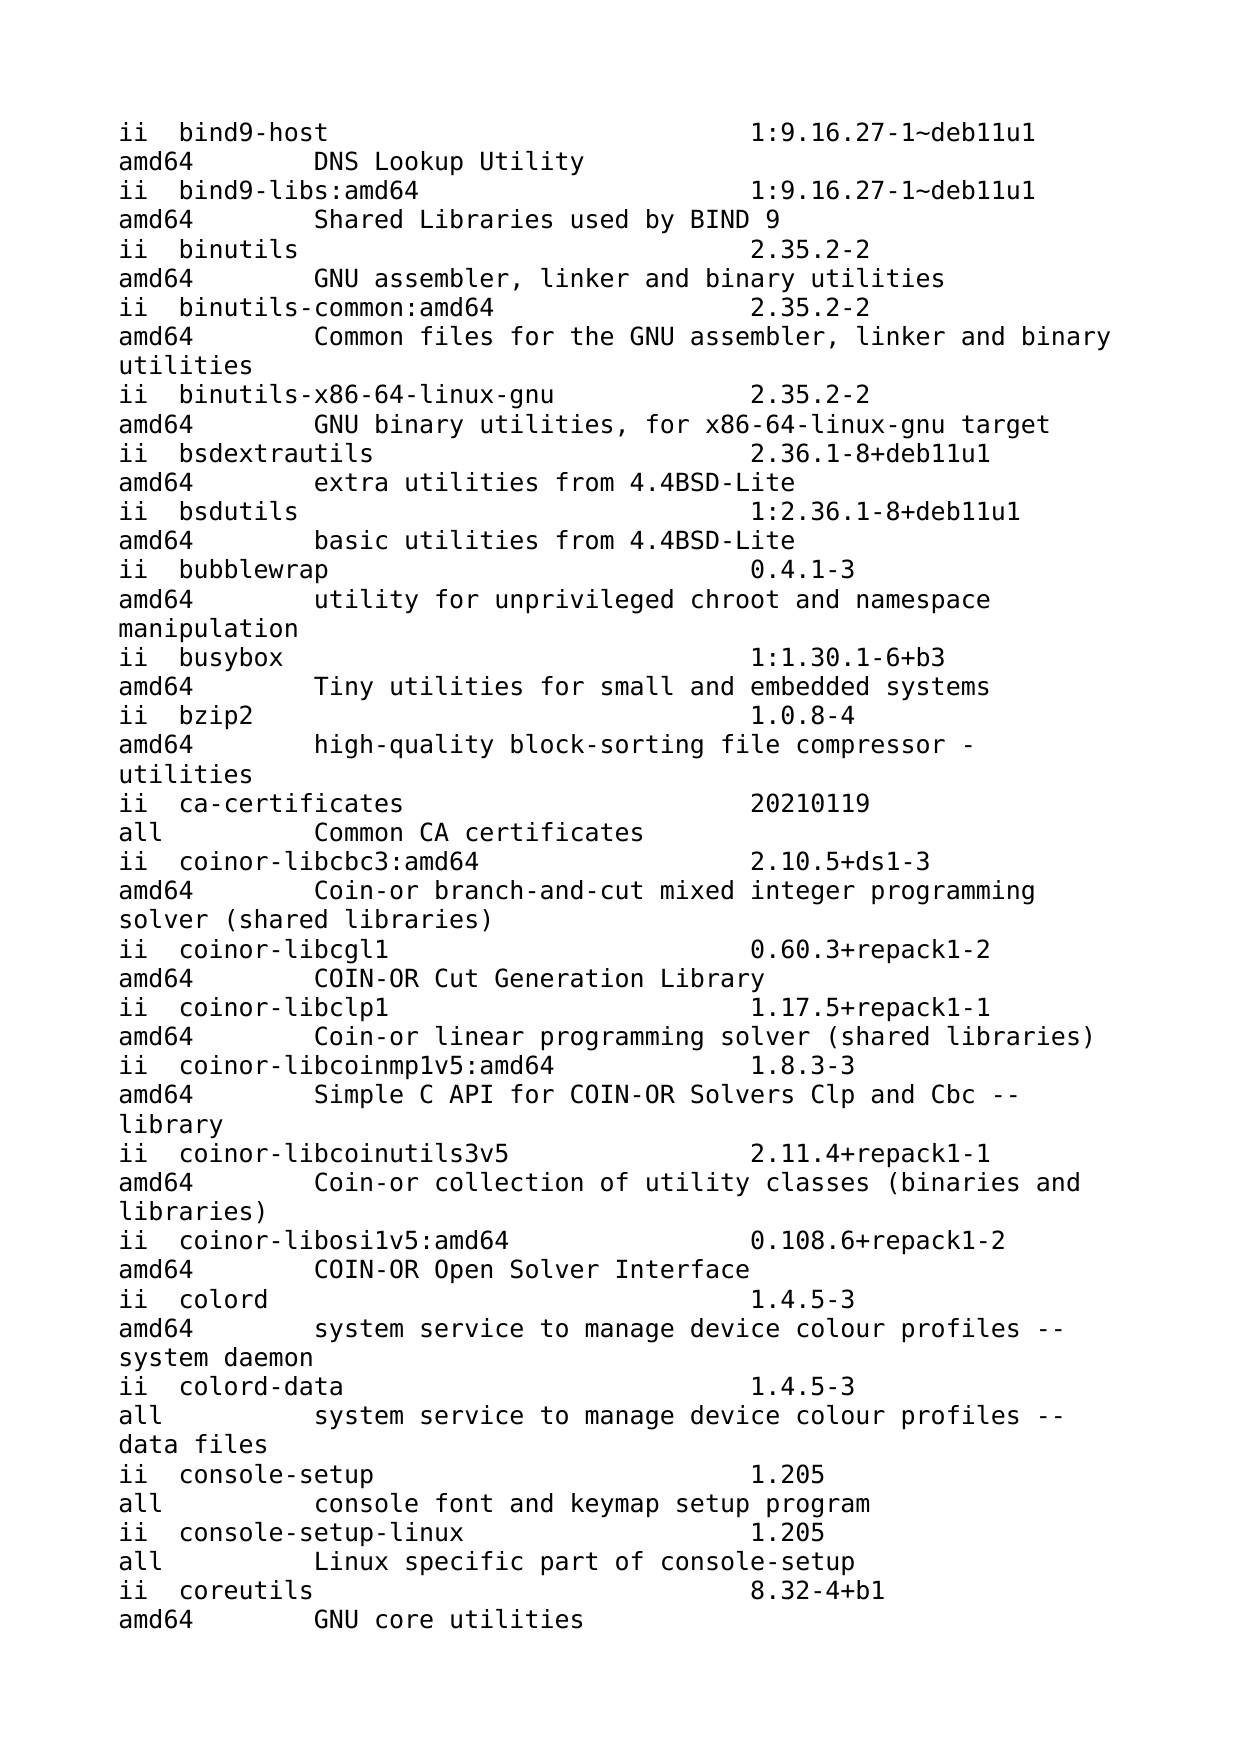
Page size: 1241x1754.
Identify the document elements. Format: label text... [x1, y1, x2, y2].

text ii bind9-host 1:9.16.27-1~deb11u1 amd64 DNS Lookup Utility ii bind9-libs:amd64 1:9.16.27-1~deb11u1 amd64 Shared Libraries used by BIND 9 ii binutils 2.35.2-2 amd64 GNU assembler, linker and binary utilities ii binutils-common:amd64 2.35.2-2 amd64 Common files for the GNU assembler, linker and binary utilities ii binutils-x86-64-linux-gnu 2.35.2-2 amd64 GNU binary utilities, for x86-64-linux-gnu target ii bsdextrautils 2.36.1-8+deb11u1 amd64 extra utilities from 4.4BSD-Lite ii bsdutils 1:2.36.1-8+deb11u1 amd64 basic utilities from 4.4BSD-Lite ii bubblewrap 0.4.1-3 amd64 utility for unprivileged chroot and namespace manipulation ii busybox 1:1.30.1-6+b3 amd64 Tiny utilities for small and embedded systems ii bzip2 1.0.8-4 amd64 high-quality block-sorting file compressor - utilities ii ca-certificates 20210119 all Common CA certificates ii coinor-libcbc3:amd64 2.10.5+ds1-3 amd64 Coin-or branch-and-cut mixed integer programming solver (shared libraries) ii coinor-libcgl1 0.60.3+repack1-2 amd64 COIN-OR Cut Generation Library ii coinor-libclp1 1.17.5+repack1-1 amd64 Coin-or linear programming solver (shared libraries) ii coinor-libcoinmp1v5:amd64 1.8.3-3 amd64 Simple C API for COIN-OR Solvers Clp and Cbc -- library ii coinor-libcoinutils3v5 2.11.4+repack1-1 amd64 Coin-or collection of utility classes (binaries and libraries) ii coinor-libosi1v5:amd64 0.108.6+repack1-2 amd64 COIN-OR Open Solver Interface ii colord 1.4.5-3 amd64 system service to manage device colour profiles -- system daemon ii colord-data 1.4.5-3 all system service to manage device colour profiles -- data files ii console-setup 1.205 all console font and keymap setup program ii console-setup-linux 1.205 all Linux specific part of console-setup ii coreutils 8.32-4+b1 amd64 GNU core utilities [118, 118, 1122, 1635]
